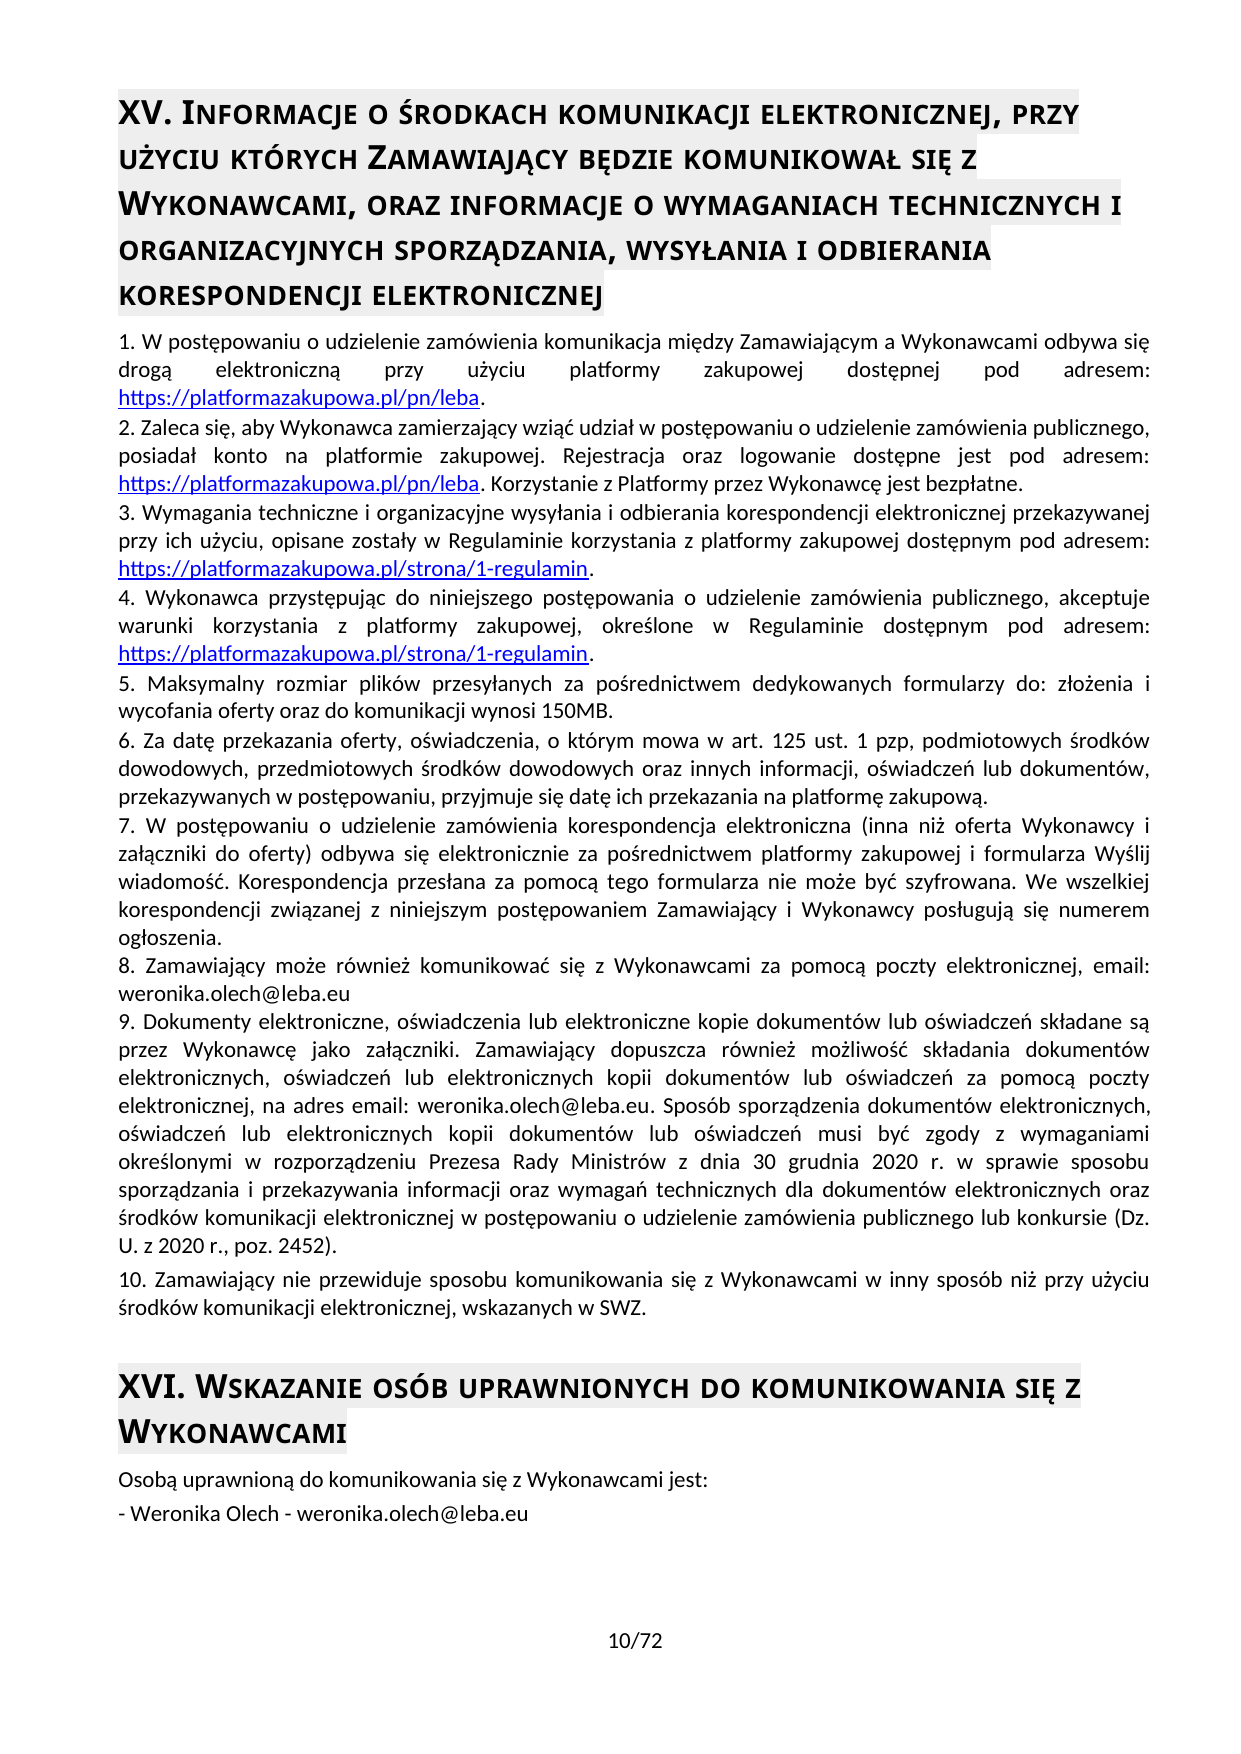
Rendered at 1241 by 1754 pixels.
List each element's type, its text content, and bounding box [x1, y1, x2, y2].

text 1. W postępowaniu o udzielenie zamówienia komunikacja między Zamawiającym a Wykonawcami odbywa się drogą elektroniczną przy użyciu platformy zakupowej dostępnej pod adresem: https://platformazakupowa.pl/pn/leba. [118, 327, 1152, 411]
subtitle XVI. Wskazanie osób uprawnionych do komunikowania się z Wykonawcami [347, 1363, 1152, 1454]
text 9. Dokumenty elektroniczne, oświadczenia lub elektroniczne kopie dokumentów lub oświadczeń składane są przez Wykonawcę jako załączniki. Zamawiający dopuszcza również możliwość składania dokumentów elektronicznych, oświadczeń lub elektronicznych kopii dokumentów lub oświadczeń za pomocą poczty elektronicznej, na adres email: weronika.olech@leba.eu. Sposób sporządzenia dokumentów elektronicznych, oświadczeń lub elektronicznych kopii dokumentów lub oświadczeń musi być zgody z wymaganiami określonymi w rozporządzeniu Prezesa Rady Ministrów z dnia 30 grudnia 2020 r. w sprawie sposobu sporządzania i przekazywania informacji oraz wymagań technicznych dla dokumentów elektronicznych oraz środków komunikacji elektronicznej w postępowaniu o udzielenie zamówienia publicznego lub konkursie (Dz. U. z 2020 r., poz. 2452). [118, 1007, 1152, 1259]
text 4. Wykonawca przystępując do niniejszego postępowania o udzielenie zamówienia publicznego, akceptuje warunki korzystania z platformy zakupowej, określone w Regulaminie dostępnym pod adresem: https://platformazakupowa.pl/strona/1-regulamin. [118, 583, 1152, 667]
text 10. Zamawiający nie przewiduje sposobu komunikowania się z Wykonawcami w inny sposób niż przy użyciu środków komunikacji elektronicznej, wskazanych w SWZ. [118, 1266, 1152, 1322]
text 7. W postępowaniu o udzielenie zamówienia korespondencja elektroniczna (inna niż oferta Wykonawcy i załączniki do oferty) odbywa się elektronicznie za pośrednictwem platformy zakupowej i formularza Wyślij wiadomość. Korespondencja przesłana za pomocą tego formularza nie może być szyfrowana. We wszelkiej korespondencji związanej z niniejszym postępowaniem Zamawiający i Wykonawcy posługują się numerem ogłoszenia. [118, 811, 1152, 951]
text 5. Maksymalny rozmiar plików przesyłanych za pośrednictwem dedykowanych formularzy do: złożenia i wycofania oferty oraz do komunikacji wynosi 150MB. [118, 669, 1152, 725]
text 8. Zamawiający może również komunikować się z Wykonawcami za pomocą poczty elektronicznej, email: weronika.olech@leba.eu [118, 951, 1152, 1007]
text 2. Zaleca się, aby Wykonawca zamierzający wziąć udział w postępowaniu o udzielenie zamówienia publicznego, posiadał konto na platformie zakupowej. Rejestracja oraz logowanie dostępne jest pod adresem: https://platformazakupowa.pl/pn/leba. Korzystanie z Platformy przez Wykonawcę jest bezpłatne. [118, 413, 1152, 497]
text Osobą uprawnioną do komunikowania się z Wykonawcami jest: [118, 1466, 1152, 1493]
subtitle XV. Informacje o środkach komunikacji elektronicznej, przy użyciu których Zamawiający będzie komunikował się z Wykonawcami, oraz informacje o wymaganiach technicznych i organizacyjnych sporządzania, wysyłania i odbierania korespondencji elektronicznej [118, 88, 1152, 316]
text 6. Za datę przekazania oferty, oświadczenia, o którym mowa w art. 125 ust. 1 pzp, podmiotowych środków dowodowych, przedmiotowych środków dowodowych oraz innych informacji, oświadczeń lub dokumentów, przekazywanych w postępowaniu, przyjmuje się datę ich przekazania na platformę zakupową. [118, 726, 1152, 810]
text - Weronika Olech - weronika.olech@leba.eu [118, 1499, 1152, 1527]
text 3. Wymagania techniczne i organizacyjne wysyłania i odbierania korespondencji elektronicznej przekazywanej przy ich użyciu, opisane zostały w Regulaminie korzystania z platformy zakupowej dostępnym pod adresem: https://platformazakupowa.pl/strona/1-regulamin. [118, 498, 1152, 582]
